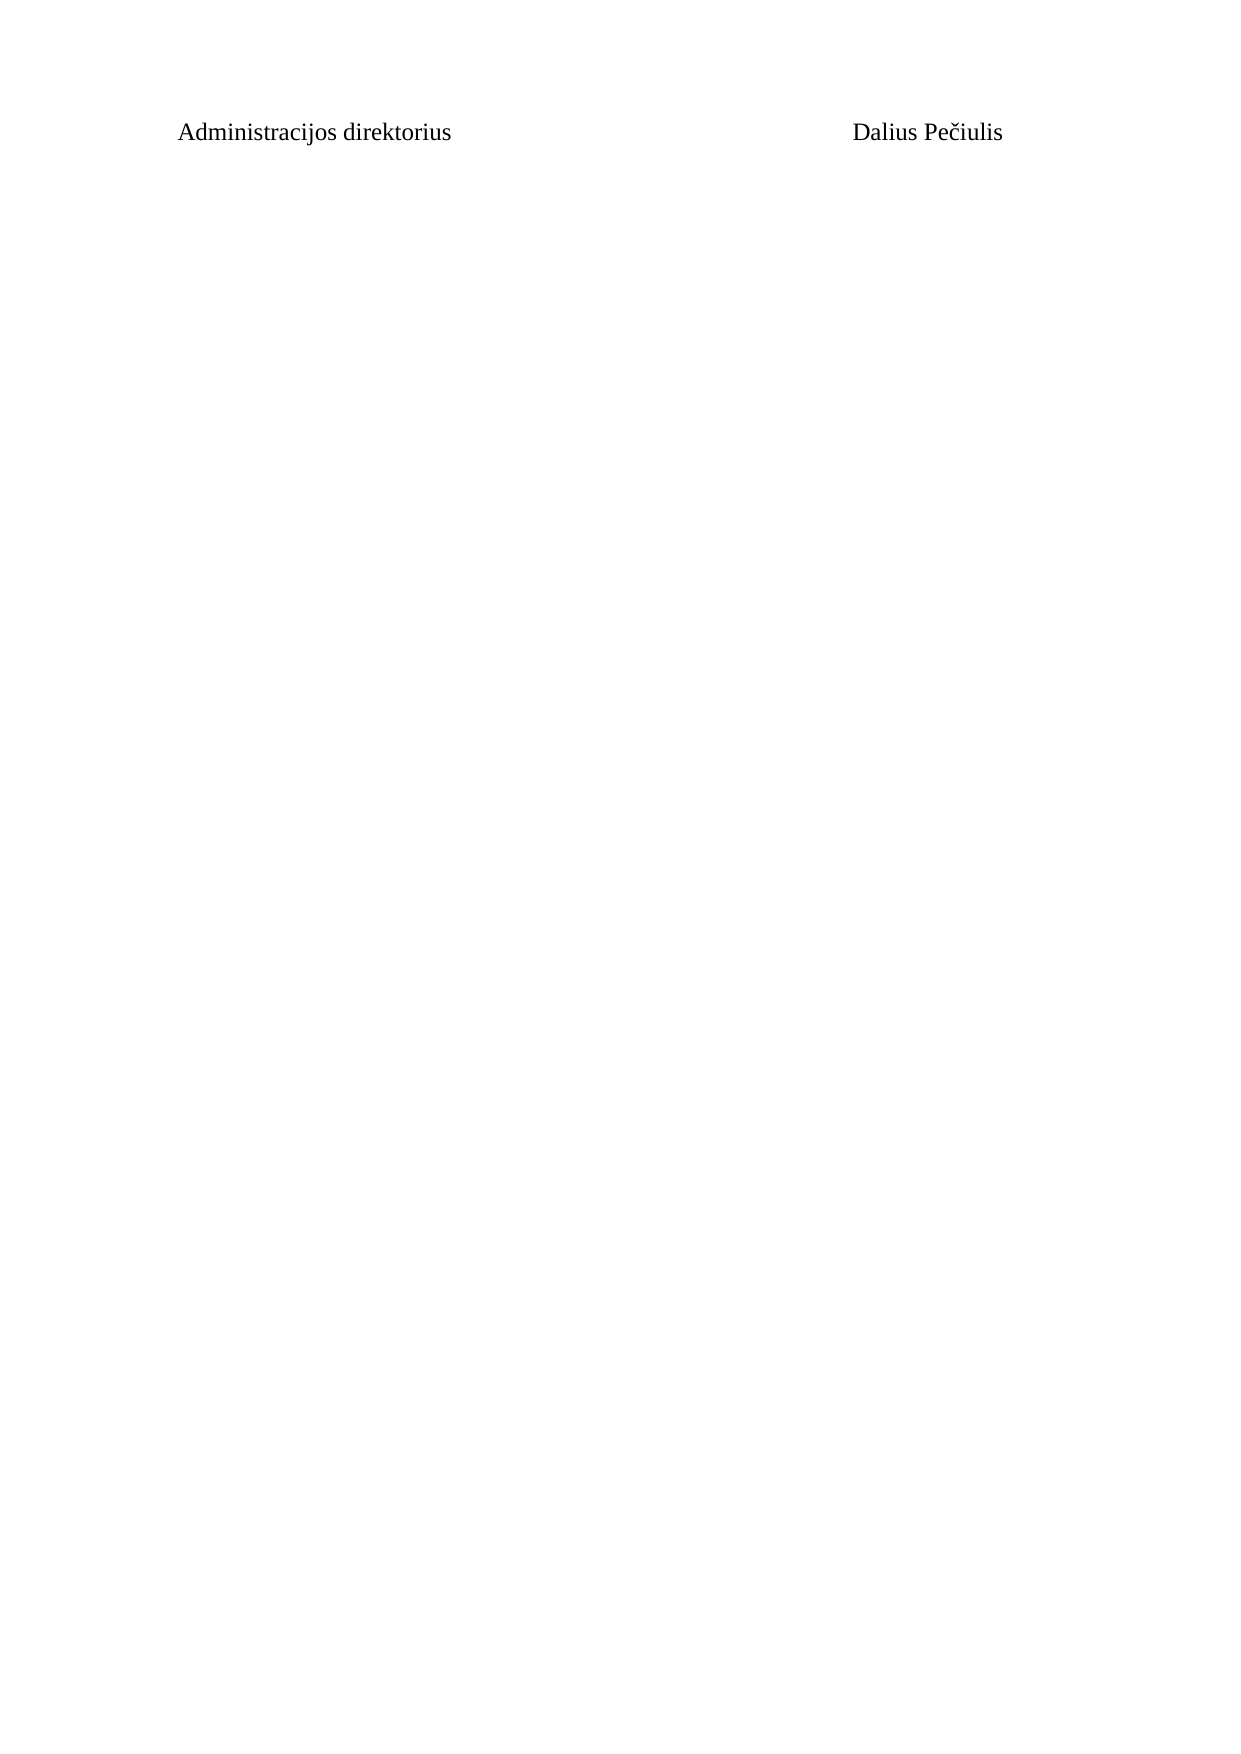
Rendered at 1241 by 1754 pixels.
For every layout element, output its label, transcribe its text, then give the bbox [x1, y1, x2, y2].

text Administracijos direktorius Dalius Pečiulis [177, 117, 1181, 146]
